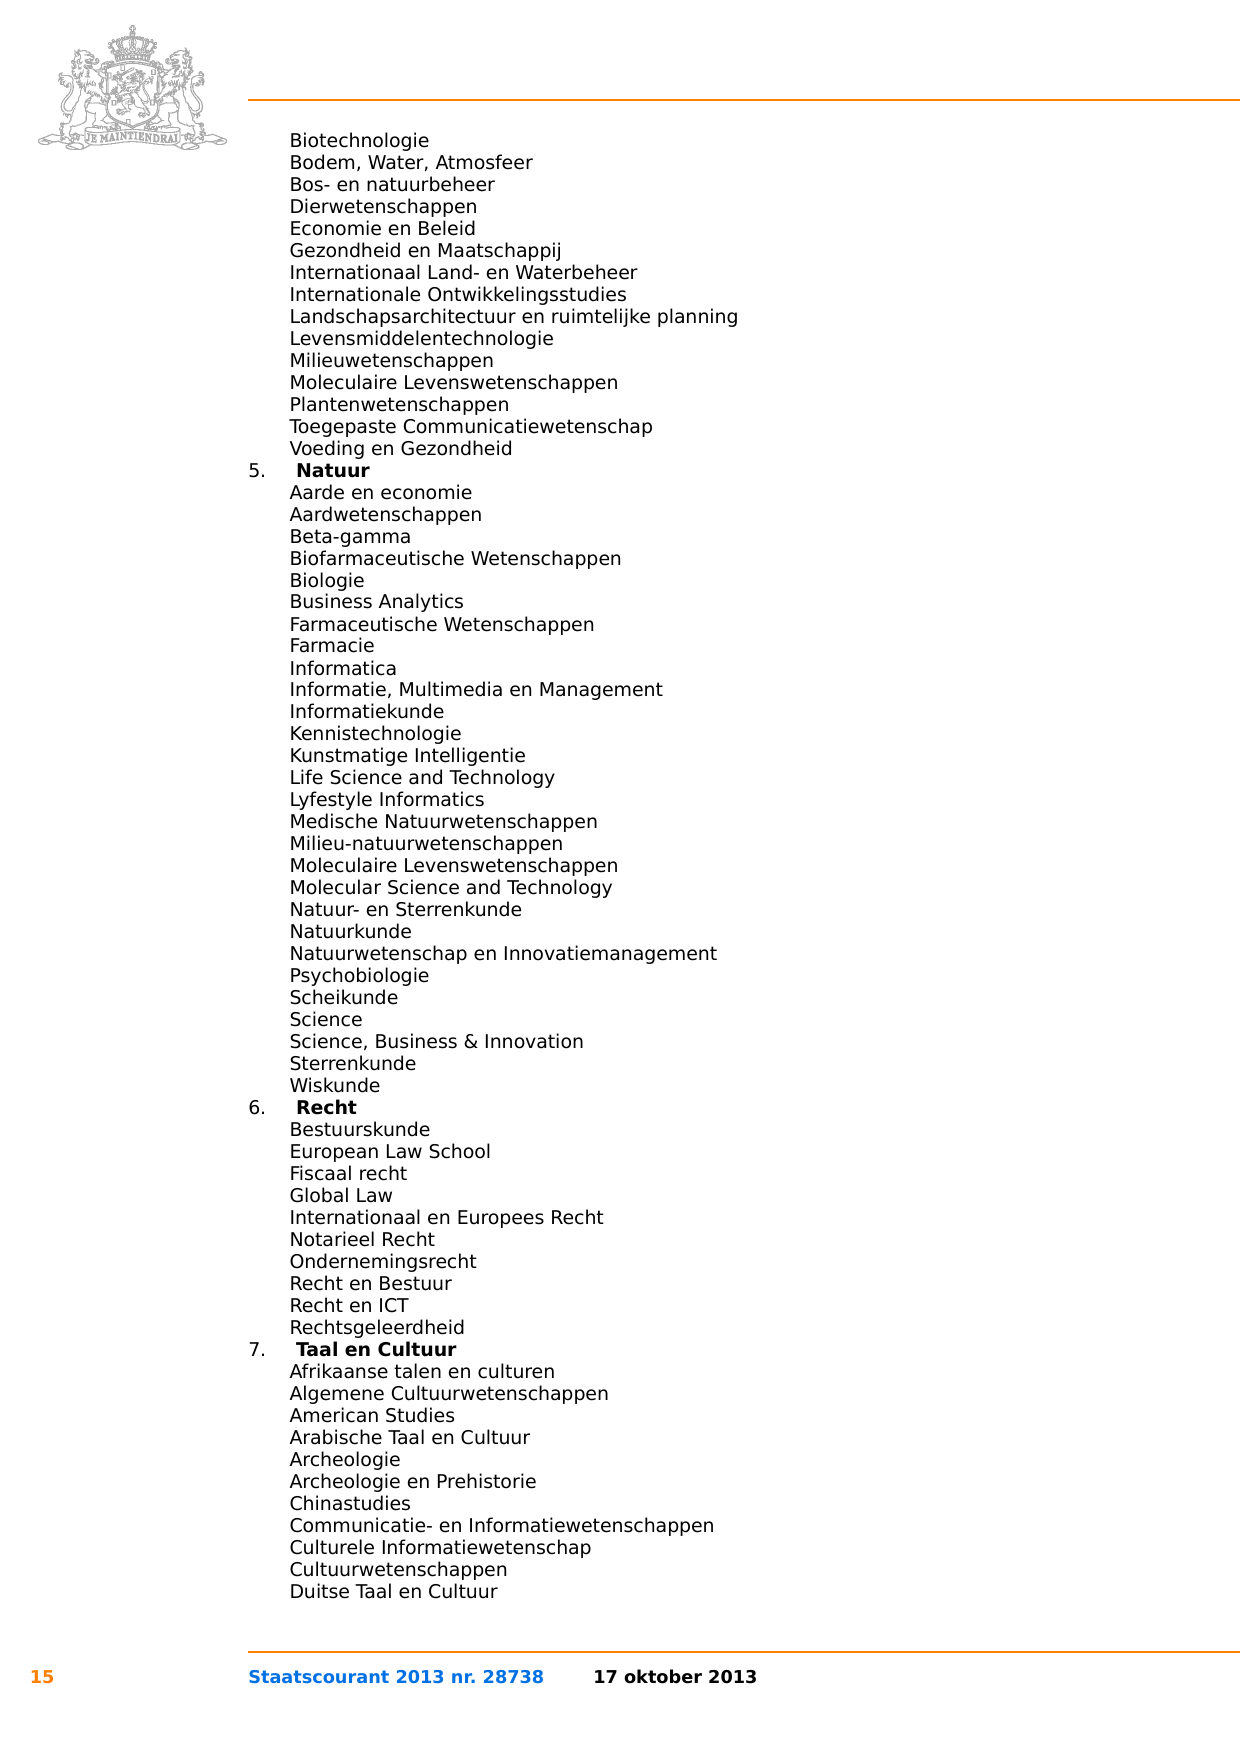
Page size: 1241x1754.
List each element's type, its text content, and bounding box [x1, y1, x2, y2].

text Rechtsgeleerdheid [289, 1317, 1163, 1339]
text Culturele Informatiewetenschap [289, 1537, 1163, 1558]
text Informatica [289, 657, 1163, 679]
text Natuurkunde [289, 921, 1163, 943]
text European Law School [289, 1141, 1163, 1163]
text Medische Natuurwetenschappen [289, 811, 1163, 833]
text Science, Business & Innovation [289, 1031, 1163, 1053]
text Notarieel Recht [289, 1229, 1163, 1251]
text Ondernemingsrecht [289, 1251, 1163, 1273]
text Economie en Beleid [289, 218, 1163, 240]
text Lyfestyle Informatics [289, 789, 1163, 811]
text Archeologie en Prehistorie [289, 1471, 1163, 1493]
text Beta-gamma [289, 526, 1163, 547]
text Life Science and Technology [289, 767, 1163, 789]
text Science [289, 1009, 1163, 1031]
text Levensmiddelentechnologie [289, 328, 1163, 350]
text American Studies [289, 1405, 1163, 1427]
text Bos- en natuurbeheer [289, 174, 1163, 196]
text Moleculaire Levenswetenschappen [289, 855, 1163, 877]
text Duitse Taal en Cultuur [289, 1581, 1163, 1602]
text Business Analytics [289, 591, 1163, 613]
text Chinastudies [289, 1493, 1163, 1514]
text Bestuurskunde [289, 1119, 1163, 1141]
text Natuur- en Sterrenkunde [289, 899, 1163, 921]
text Biotechnologie [289, 130, 1163, 152]
text Molecular Science and Technology [289, 877, 1163, 899]
text Scheikunde [289, 987, 1163, 1009]
text Farmaceutische Wetenschappen [289, 613, 1163, 635]
text Psychobiologie [289, 965, 1163, 987]
text Recht en ICT [289, 1295, 1163, 1317]
text Bodem, Water, Atmosfeer [289, 152, 1163, 174]
text Sterrenkunde [289, 1053, 1163, 1075]
text Biofarmaceutische Wetenschappen [289, 547, 1163, 569]
text Communicatie- en Informatiewetenschappen [289, 1514, 1163, 1537]
text Recht en Bestuur [289, 1273, 1163, 1295]
text Farmacie [289, 635, 1163, 657]
text Aardwetenschappen [289, 503, 1163, 526]
text Global Law [289, 1185, 1163, 1207]
text Internationale Ontwikkelingsstudies [289, 284, 1163, 306]
text Dierwetenschappen [289, 196, 1163, 218]
text Cultuurwetenschappen [289, 1558, 1163, 1581]
text Gezondheid en Maatschappij [289, 240, 1163, 262]
text Toegepaste Communicatiewetenschap [289, 416, 1163, 438]
text Internationaal en Europees Recht [289, 1207, 1163, 1229]
text Moleculaire Levenswetenschappen [289, 372, 1163, 394]
picture [38, 25, 227, 150]
text Afrikaanse talen en culturen [289, 1361, 1163, 1383]
text Algemene Cultuurwetenschappen [289, 1383, 1163, 1405]
text Milieuwetenschappen [289, 350, 1163, 372]
text Kunstmatige Intelligentie [289, 745, 1163, 767]
text Fiscaal recht [289, 1163, 1163, 1185]
text Wiskunde [289, 1075, 1163, 1097]
text Arabische Taal en Cultuur [289, 1427, 1163, 1449]
text Informatiekunde [289, 701, 1163, 723]
text Biologie [289, 569, 1163, 591]
text Internationaal Land- en Waterbeheer [289, 262, 1163, 284]
text Kennistechnologie [289, 723, 1163, 745]
text Voeding en Gezondheid [289, 438, 1163, 459]
text Natuurwetenschap en Innovatiemanagement [289, 943, 1163, 965]
text 7. Taal en Cultuur [248, 1339, 1163, 1361]
text Archeologie [289, 1449, 1163, 1471]
text 6. Recht [248, 1097, 1163, 1119]
text Milieu-natuurwetenschappen [289, 833, 1163, 855]
text 5. Natuur [248, 459, 1163, 482]
text Plantenwetenschappen [289, 394, 1163, 416]
text Landschapsarchitectuur en ruimtelijke planning [289, 306, 1163, 328]
text Informatie, Multimedia en Management [289, 679, 1163, 701]
text Aarde en economie [289, 482, 1163, 503]
